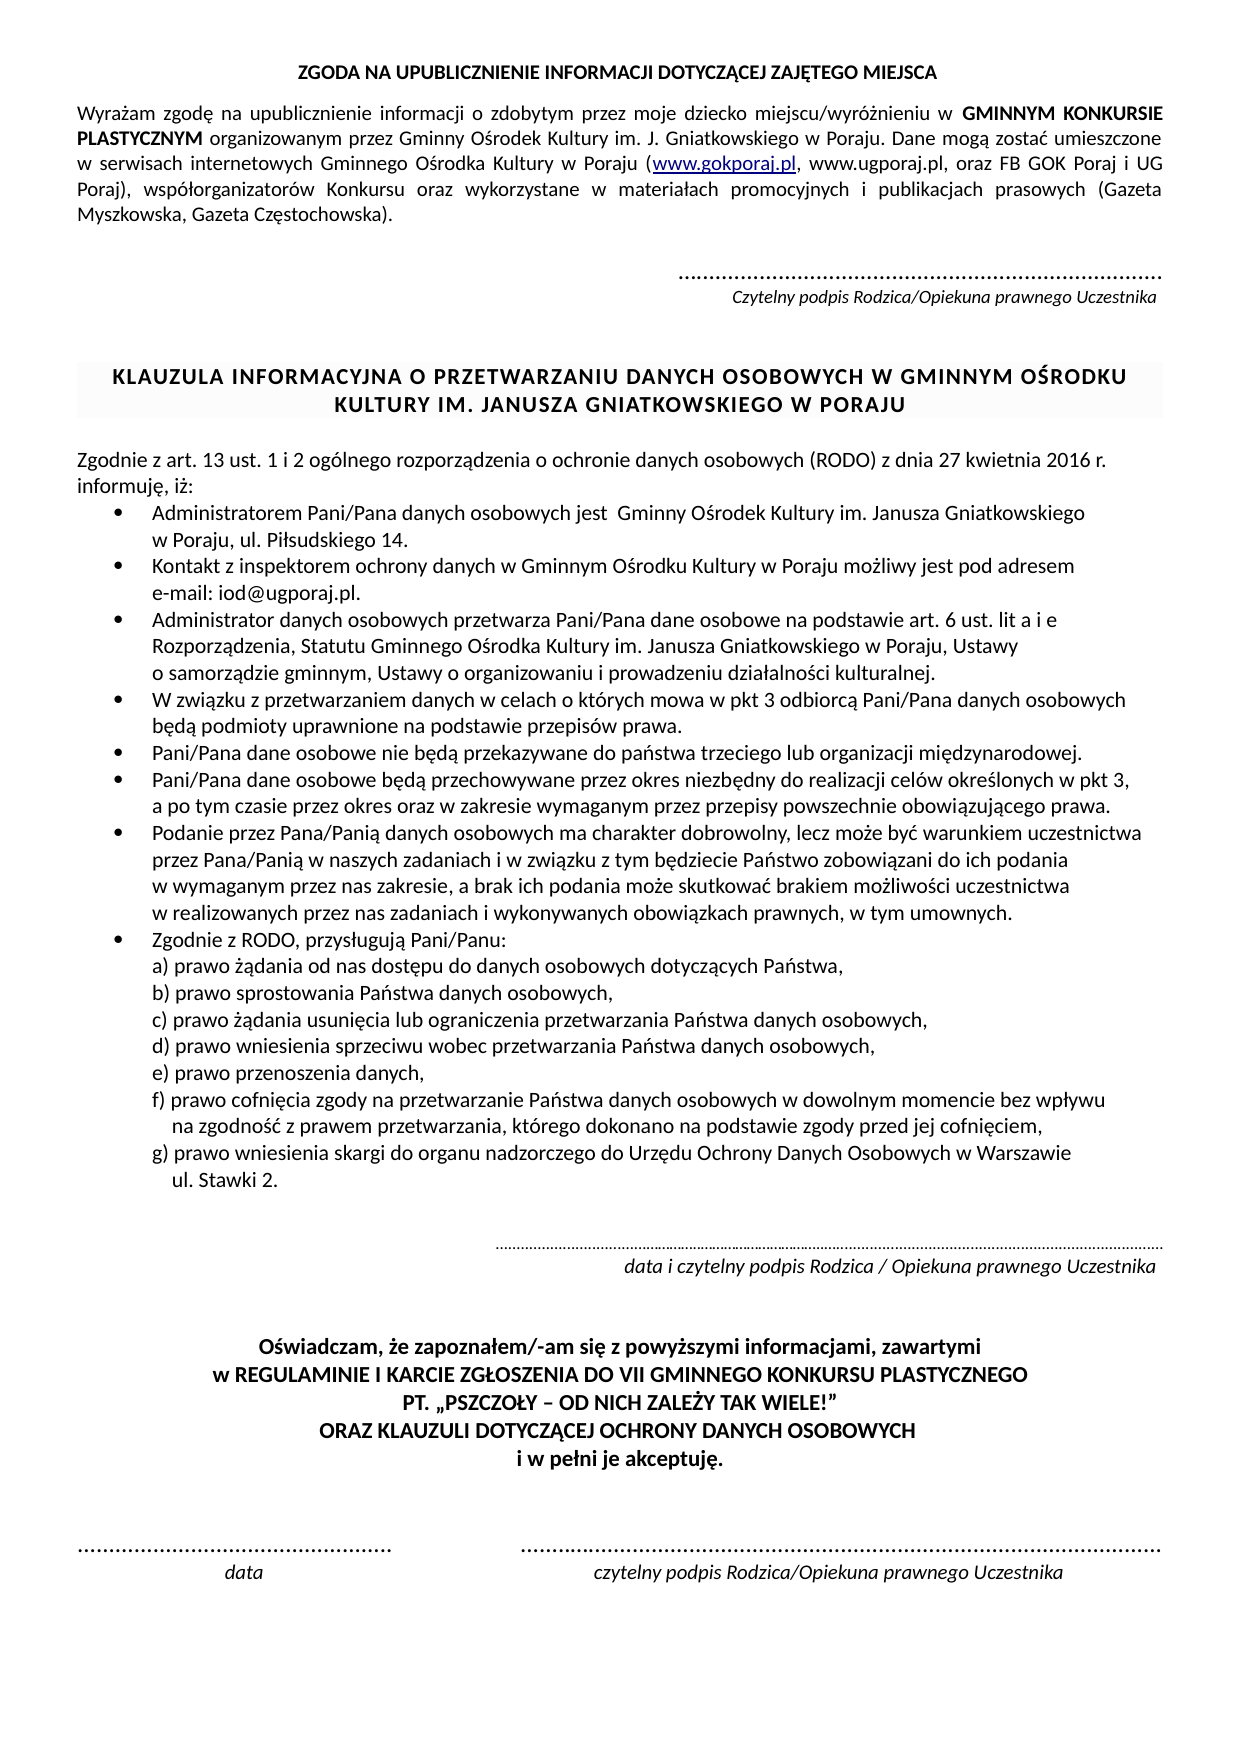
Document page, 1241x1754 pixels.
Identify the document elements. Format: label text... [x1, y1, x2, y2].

text Wyrażam zgodę na upublicznienie informacji o zdobytym przez moje dziecko miejscu/wyróżnieniu w GMINNYM KONKURSIE PLASTYCZNYM organizowanym przez Gminny Ośrodek Kultury im. J. Gniatkowskiego w Poraju. Dane mogą zostać umieszczone w serwisach internetowych Gminnego Ośrodka Kultury w Poraju (www.gokporaj.pl, www.ugporaj.pl, oraz FB GOK Poraj i UG Poraj), współorganizatorów Konkursu oraz wykorzystane w materiałach promocyjnych i publikacjach prasowych (Gazeta Myszkowska, Gazeta Częstochowska). [77, 100, 1163, 227]
list e-mail: iod@ugporaj.pl. [114, 579, 1163, 606]
text Czytelny podpis Rodzica/Opiekuna prawnego Uczestnika [77, 285, 1163, 308]
list na zgodność z prawem przetwarzania, którego dokonano na podstawie zgody przed jej cofnięciem, g) prawo wniesienia skargi do organu nadzorczego do Urzędu Ochrony Danych Osobowych w Warszawie [114, 1112, 1163, 1166]
text Zgodnie z art. 13 ust. 1 i 2 ogólnego rozporządzenia o ochronie danych osobowych (RODO) z dnia 27 kwietnia 2016 r. informuję, iż: [77, 446, 1163, 499]
list a po tym czasie przez okres oraz w zakresie wymaganym przez przepisy powszechnie obowiązującego prawa. [114, 792, 1163, 819]
list o samorządzie gminnym, Ustawy o organizowaniu i prowadzeniu działalności kulturalnej. [114, 659, 1163, 686]
text ....................................…………..…………………………..….............................................................................. [77, 1233, 1163, 1253]
list W związku z przetwarzaniem danych w celach o których mowa w pkt 3 odbiorcą Pani/Pana danych osobowych będą podmioty uprawnione na podstawie przepisów prawa. [114, 686, 1163, 739]
text Oświadczam, że zapoznałem/-am się z powyższymi informacjami, zawartymi [77, 1332, 1163, 1360]
list Pani/Pana dane osobowe będą przechowywane przez okres niezbędny do realizacji celów określonych w pkt 3, [114, 766, 1163, 792]
text ZGODA NA UPUBLICZNIENIE INFORMACJI DOTYCZĄCEJ ZAJĘTEGO MIEJSCA [77, 59, 1163, 84]
text w REGULAMINIE I KARCIE ZGŁOSZENIA DO VII GMINNEGO KONKURSU PLASTYCZNEGO [77, 1360, 1163, 1388]
list w realizowanych przez nas zadaniach i wykonywanych obowiązkach prawnych, w tym umownych. [114, 899, 1163, 926]
text .................................................. ........…........................................................................................... [77, 1528, 1163, 1559]
list Administratorem Pani/Pana danych osobowych jest Gminny Ośrodek Kultury im. Janusza Gniatkowskiego [114, 499, 1163, 526]
list ul. Stawki 2. [114, 1166, 1163, 1192]
text PT. „PSZCZOŁY – OD NICH ZALEŻY TAK WIELE!” [77, 1388, 1163, 1416]
list Podanie przez Pana/Panią danych osobowych ma charakter dobrowolny, lecz może być warunkiem uczestnictwa przez Pana/Panią w naszych zadaniach i w związku z tym będziecie Państwo zobowiązani do ich podania [114, 819, 1163, 872]
list Administrator danych osobowych przetwarza Pani/Pana dane osobowe na podstawie art. 6 ust. lit a i e Rozporządzenia, Statutu Gminnego Ośrodka Kultury im. Janusza Gniatkowskiego w Poraju, Ustawy [114, 606, 1163, 659]
list w wymaganym przez nas zakresie, a brak ich podania może skutkować brakiem możliwości uczestnictwa [114, 872, 1163, 899]
text ….......................................................................... [77, 255, 1163, 285]
list Kontakt z inspektorem ochrony danych w Gminnym Ośrodku Kultury w Poraju możliwy jest pod adresem [114, 552, 1163, 579]
list w Poraju, ul. Piłsudskiego 14. [114, 526, 1163, 552]
text data i czytelny podpis Rodzica / Opiekuna prawnego Uczestnika [77, 1253, 1163, 1279]
text KLAUZULA INFORMACYJNA O PRZETWARZANIU DANYCH OSOBOWYCH W GMINNYM OŚRODKU KULTURY IM. JANUSZA GNIATKOWSKIEGO W PORAJU [77, 362, 1163, 418]
text i w pełni je akceptuję. [77, 1444, 1163, 1472]
list Zgodnie z RODO, przysługują Pani/Panu: a) prawo żądania od nas dostępu do danych osobowych dotyczących Państwa, b) prawo sprostowania Państwa danych osobowych, c) prawo żądania usunięcia lub ograniczenia przetwarzania Państwa danych osobowych, d) prawo wniesienia sprzeciwu wobec przetwarzania Państwa danych osobowych, e) prawo przenoszenia danych, f) prawo cofnięcia zgody na przetwarzanie Państwa danych osobowych w dowolnym momencie bez wpływu [114, 926, 1163, 1112]
list Pani/Pana dane osobowe nie będą przekazywane do państwa trzeciego lub organizacji międzynarodowej. [114, 739, 1163, 766]
text data czytelny podpis Rodzica/Opiekuna prawnego Uczestnika [77, 1559, 1163, 1584]
text ORAZ KLAUZULI DOTYCZĄCEJ OCHRONY DANYCH OSOBOWYCH [77, 1416, 1163, 1444]
